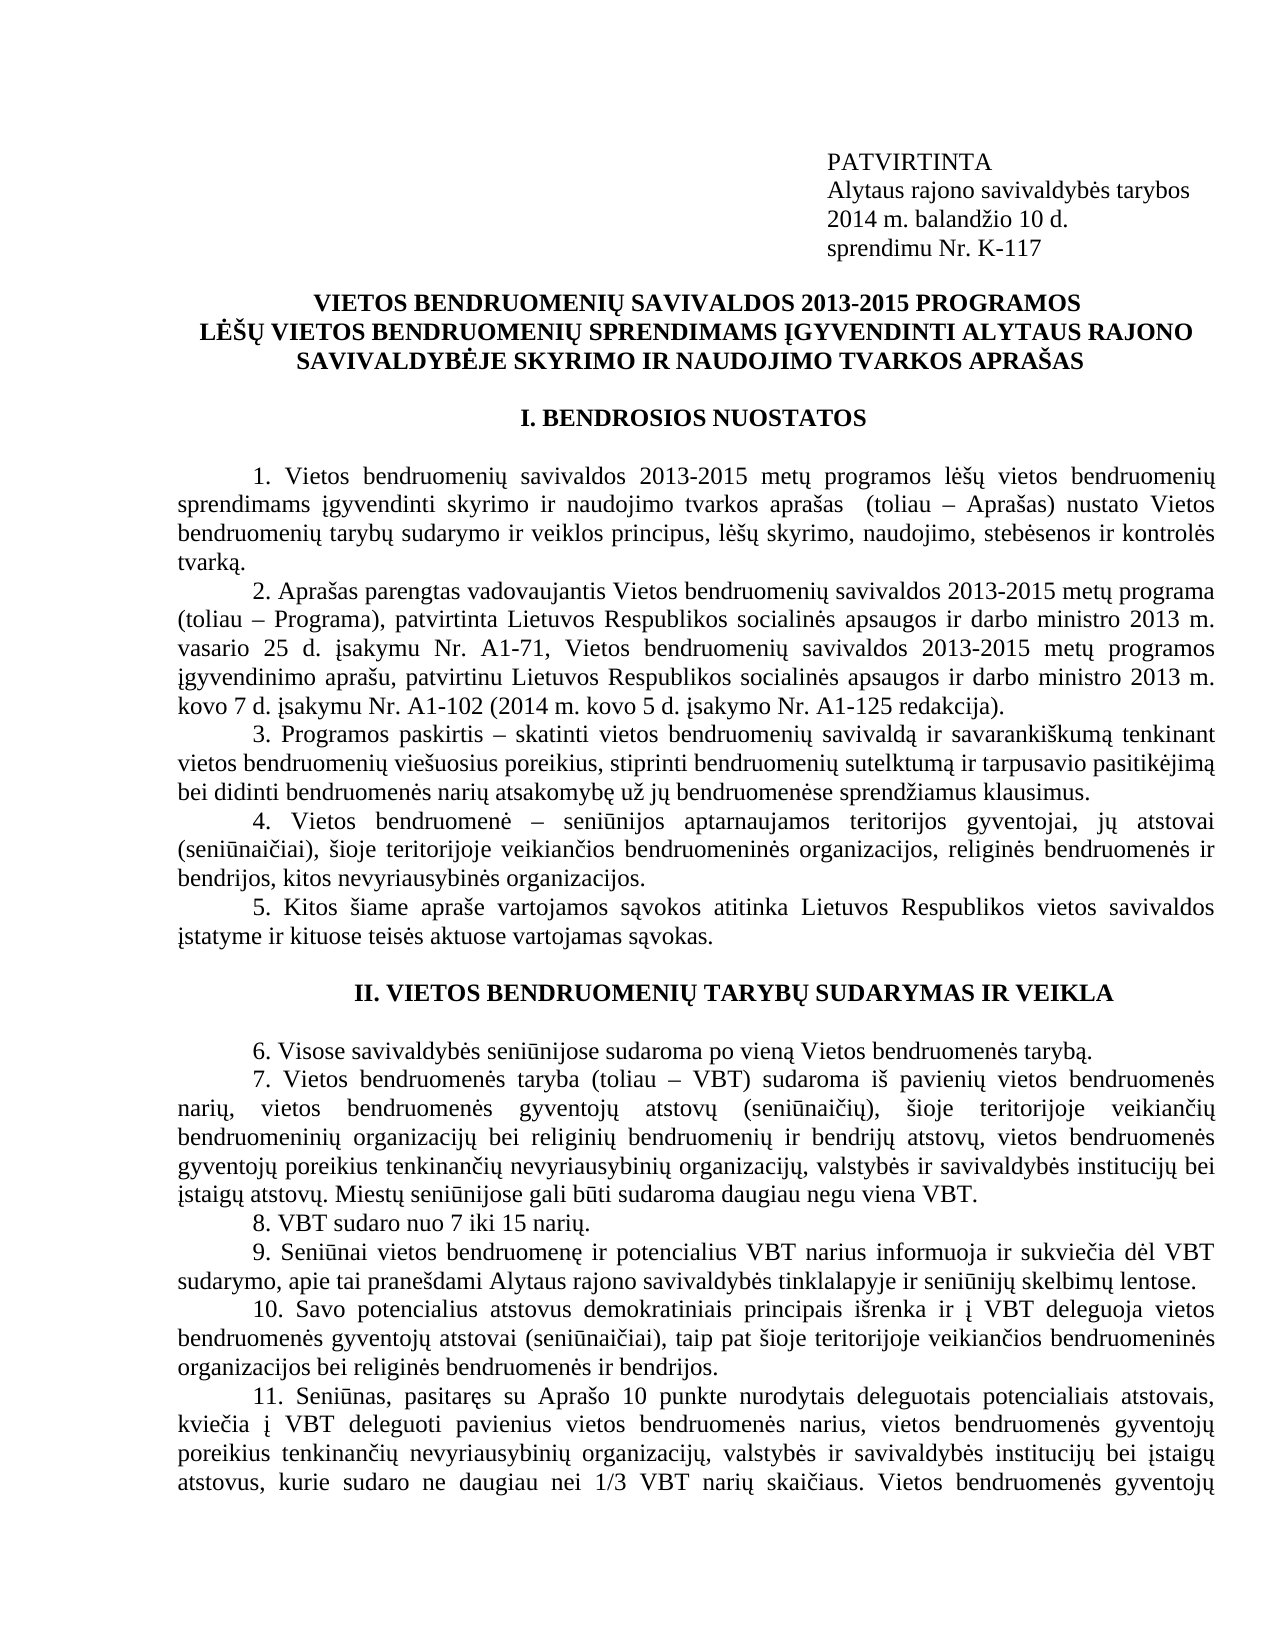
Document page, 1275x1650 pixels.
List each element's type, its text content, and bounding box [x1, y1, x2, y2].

text 2. Aprašas parengtas vadovaujantis Vietos bendruomenių savivaldos 2013-2015 metų programa (toliau – Programa), patvirtinta Lietuvos Respublikos socialinės apsaugos ir darbo ministro 2013 m. vasario 25 d. įsakymu Nr. A1-71, Vietos bendruomenių savivaldos 2013-2015 metų programos įgyvendinimo aprašu, patvirtinu Lietuvos Respublikos socialinės apsaugos ir darbo ministro 2013 m. kovo 7 d. įsakymu Nr. A1-102 (2014 m. kovo 5 d. įsakymo Nr. A1-125 redakcija). [177, 576, 1216, 719]
text 2014 m. balandžio 10 d. [827, 204, 1216, 233]
text 8. VBT sudaro nuo 7 iki 15 narių. [177, 1208, 1216, 1237]
text 11. Seniūnas, pasitaręs su Aprašo 10 punkte nurodytais deleguotais potencialiais atstovais, kviečia į VBT deleguoti pavienius vietos bendruomenės narius, vietos bendruomenės gyventojų poreikius tenkinančių nevyriausybinių organizacijų, valstybės ir savivaldybės institucijų bei įstaigų atstovus, kurie sudaro ne daugiau nei 1/3 VBT narių skaičiaus. Vietos bendruomenės gyventojų [177, 1381, 1216, 1496]
text LĖŠŲ VIETOS BENDRUOMENIŲ SPRENDIMAMS ĮGYVENDINTI ALYTAUS RAJONO SAVIVALDYBĖJE SKYRIMO IR NAUDOJIMO TVARKOS APRAŠAS [177, 317, 1216, 374]
text 7. Vietos bendruomenės taryba (toliau – VBT) sudaroma iš pavienių vietos bendruomenės narių, vietos bendruomenės gyventojų atstovų (seniūnaičių), šioje teritorijoje veikiančių bendruomeninių organizacijų bei religinių bendruomenių ir bendrijų atstovų, vietos bendruomenės gyventojų poreikius tenkinančių nevyriausybinių organizacijų, valstybės ir savivaldybės institucijų bei įstaigų atstovų. Miestų seniūnijose gali būti sudaroma daugiau negu viena VBT. [177, 1064, 1216, 1208]
text 4. Vietos bendruomenė – seniūnijos aptarnaujamos teritorijos gyventojai, jų atstovai (seniūnaičiai), šioje teritorijoje veikiančios bendruomeninės organizacijos, religinės bendruomenės ir bendrijos, kitos nevyriausybinės organizacijos. [177, 806, 1216, 892]
text PATVIRTINTA [827, 147, 1216, 176]
text 3. Programos paskirtis – skatinti vietos bendruomenių savivaldą ir savarankiškumą tenkinant vietos bendruomenių viešuosius poreikius, stiprinti bendruomenių sutelktumą ir tarpusavio pasitikėjimą bei didinti bendruomenės narių atsakomybę už jų bendruomenėse sprendžiamus klausimus. [177, 719, 1216, 806]
text Alytaus rajono savivaldybės tarybos [827, 176, 1216, 204]
text 6. Visose savivaldybės seniūnijose sudaroma po vieną Vietos bendruomenės tarybą. [177, 1036, 1216, 1064]
text 10. Savo potencialius atstovus demokratiniais principais išrenka ir į VBT deleguoja vietos bendruomenės gyventojų atstovai (seniūnaičiai), taip pat šioje teritorijoje veikiančios bendruomeninės organizacijos bei religinės bendruomenės ir bendrijos. [177, 1294, 1216, 1381]
text 9. Seniūnai vietos bendruomenę ir potencialius VBT narius informuoja ir sukviečia dėl VBT sudarymo, apie tai pranešdami Alytaus rajono savivaldybės tinklalapyje ir seniūnijų skelbimų lentose. [177, 1237, 1216, 1294]
text I. BENDROSIOS NUOSTATOS [177, 403, 1216, 432]
text 5. Kitos šiame apraše vartojamos sąvokos atitinka Lietuvos Respublikos vietos savivaldos įstatyme ir kituose teisės aktuose vartojamas sąvokas. [177, 892, 1216, 949]
text sprendimu Nr. K-117 [827, 233, 1216, 262]
text VIETOS BENDRUOMENIŲ SAVIVALDOS 2013-2015 PROGRAMOS [177, 288, 1216, 317]
text 1. Vietos bendruomenių savivaldos 2013-2015 metų programos lėšų vietos bendruomenių sprendimams įgyvendinti skyrimo ir naudojimo tvarkos aprašas (toliau – Aprašas) nustato Vietos bendruomenių tarybų sudarymo ir veiklos principus, lėšų skyrimo, naudojimo, stebėsenos ir kontrolės tvarką. [177, 461, 1216, 576]
text II. VIETOS BENDRUOMENIŲ TARYBŲ SUDARYMAS IR VEIKLA [177, 978, 1216, 1007]
